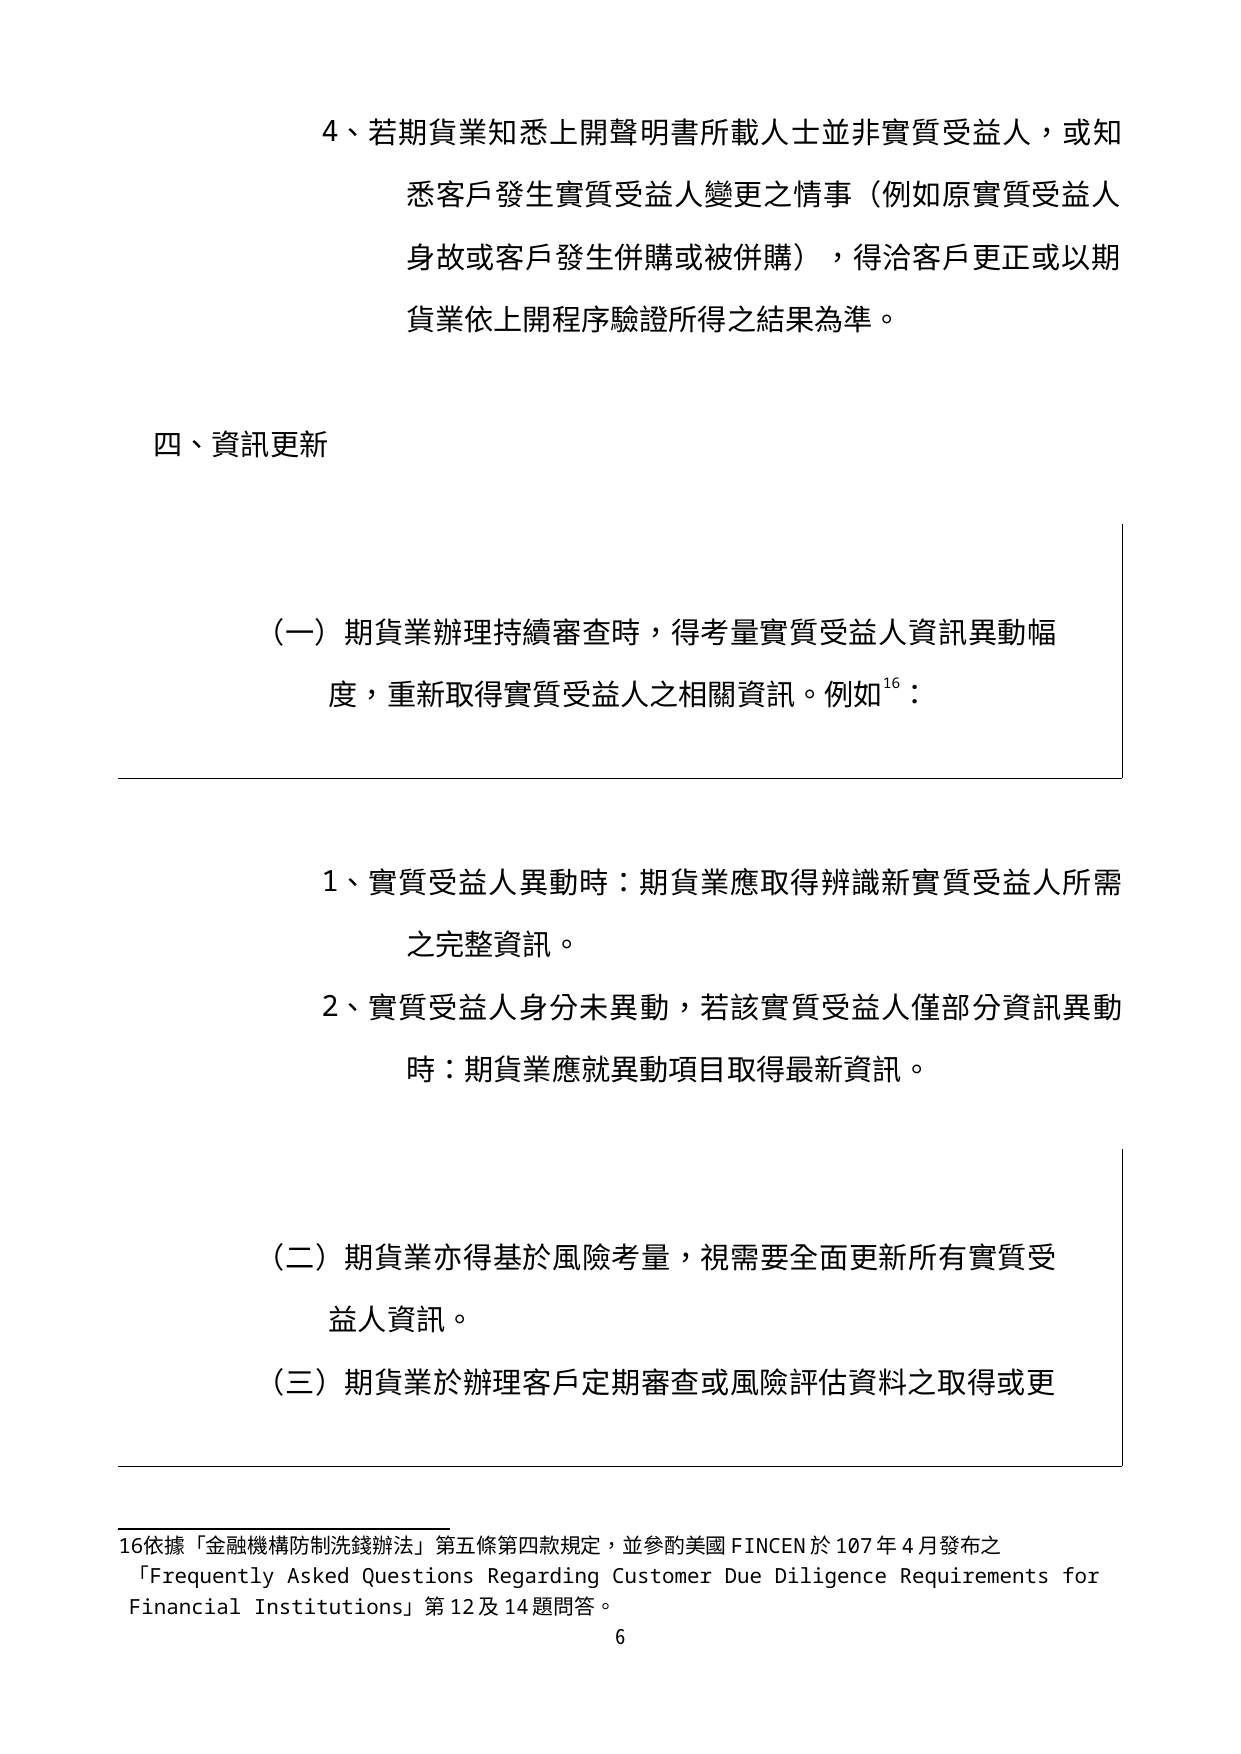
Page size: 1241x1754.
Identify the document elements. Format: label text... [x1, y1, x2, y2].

text （三）期貨業於辦理客戶定期審查或風險評估資料之取得或更 [118, 1339, 1122, 1466]
text （二）期貨業亦得基於風險考量，視需要全面更新所有實質受益人資訊。 [118, 1149, 1122, 1339]
text 依據「金融機構防制洗錢辦法」第五條第四款規定，並參酌美國FINCEN於107年4月發布之「Frequently Asked Questions Regarding Customer Due Diligence Requirements for Financial Institutions」第12及14題問答。 [118, 1529, 1122, 1620]
list 實質受益人身分未異動，若該實質受益人僅部分資訊異動時：期貨業應就異動項目取得最新資訊。 [321, 964, 1122, 1089]
list 實質受益人異動時：期貨業應取得辨識新實質受益人所需之完整資訊。 [321, 839, 1122, 964]
list 若期貨業知悉上開聲明書所載人士並非實質受益人，或知悉客戶發生實質受益人變更之情事（例如原實質受益人身故或客戶發生併購或被併購），得洽客戶更正或以期貨業依上開程序驗證所得之結果為準。 [321, 89, 1122, 339]
text 四、資訊更新 [118, 401, 1122, 464]
text （一）期貨業辦理持續審查時，得考量實質受益人資訊異動幅度，重新取得實質受益人之相關資訊。例如： [118, 524, 1122, 778]
